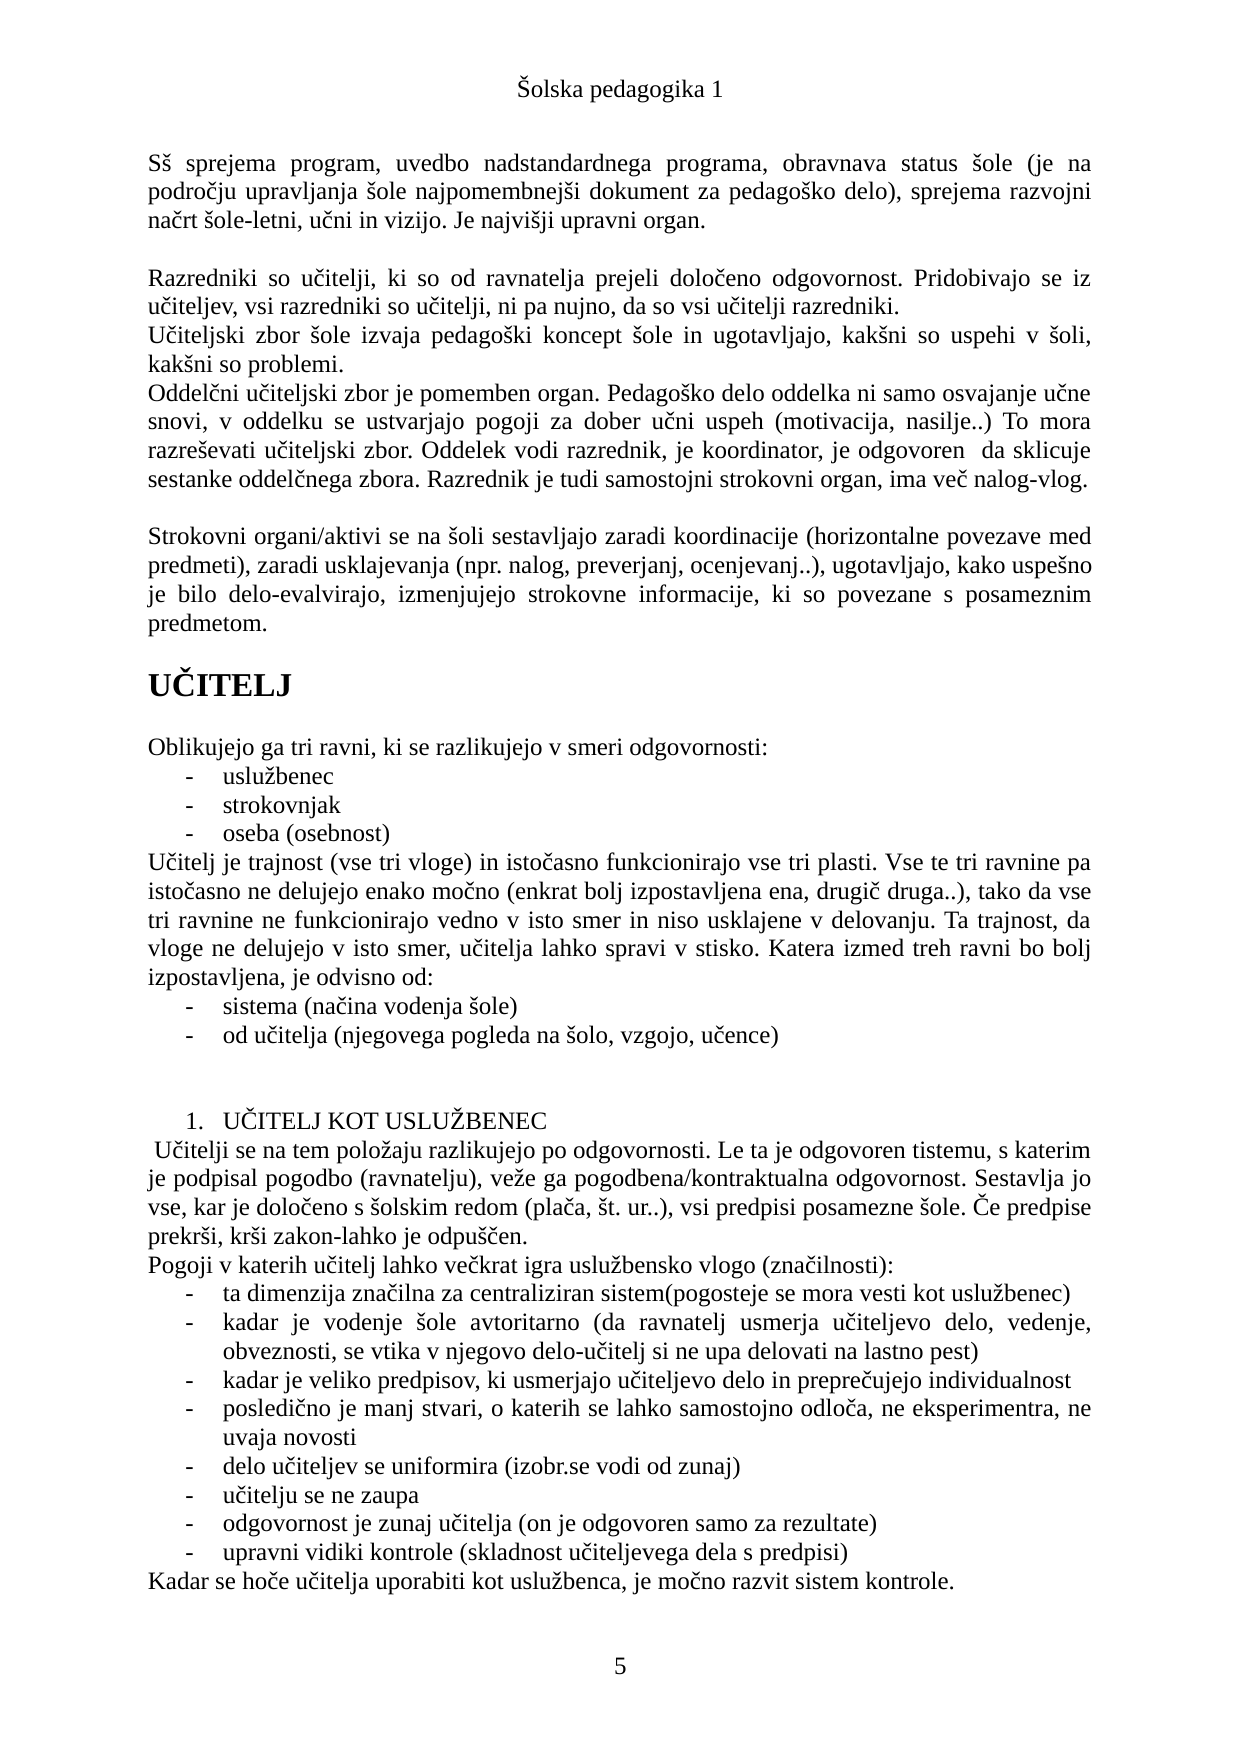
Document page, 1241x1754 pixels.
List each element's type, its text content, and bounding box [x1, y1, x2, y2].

list ta dimenzija značilna za centraliziran sistem(pogosteje se mora vesti kot uslužbenec) [185, 1278, 1092, 1307]
list učitelju se ne zaupa [185, 1480, 1092, 1508]
text Kadar se hoče učitelja uporabiti kot uslužbenca, je močno razvit sistem kontrole. [148, 1566, 1092, 1595]
text Učiteljski zbor šole izvaja pedagoški koncept šole in ugotavljajo, kakšni so uspehi v šoli, kakšni so problemi. [148, 320, 1092, 378]
list upravni vidiki kontrole (skladnost učiteljevega dela s predpisi) [185, 1537, 1092, 1566]
text Strokovni organi/aktivi se na šoli sestavljajo zaradi koordinacije (horizontalne povezave med predmeti), zaradi usklajevanja (npr. nalog, preverjanj, ocenjevanj..), ugotavljajo, kako uspešno je bilo delo-evalvirajo, izmenjujejo strokovne informacije, ki so povezane s posameznim predmetom. [148, 521, 1092, 636]
list UČITELJ KOT USLUŽBENEC [185, 1106, 1092, 1135]
list strokovnjak [185, 790, 1092, 818]
text Oblikujejo ga tri ravni, ki se razlikujejo v smeri odgovornosti: [148, 732, 1092, 761]
text Učitelji se na tem položaju razlikujejo po odgovornosti. Le ta je odgovoren tistemu, s katerim je podpisal pogodbo (ravnatelju), veže ga pogodbena/kontraktualna odgovornost. Sestavlja jo vse, kar je določeno s šolskim redom (plača, št. ur..), vsi predpisi posamezne šole. Če predpise prekrši, krši zakon-lahko je odpuščen. [148, 1135, 1092, 1250]
list kadar je vodenje šole avtoritarno (da ravnatelj usmerja učiteljevo delo, vedenje, obveznosti, se vtika v njegovo delo-učitelj si ne upa delovati na lastno pest) [185, 1307, 1092, 1365]
text UČITELJ [148, 665, 1092, 703]
text Oddelčni učiteljski zbor je pomemben organ. Pedagoško delo oddelka ni samo osvajanje učne snovi, v oddelku se ustvarjajo pogoji za dober učni uspeh (motivacija, nasilje..) To mora razreševati učiteljski zbor. Oddelek vodi razrednik, je koordinator, je odgovoren da sklicuje sestanke oddelčnega zbora. Razrednik je tudi samostojni strokovni organ, ima več nalog-vlog. [148, 378, 1092, 493]
list odgovornost je zunaj učitelja (on je odgovoren samo za rezultate) [185, 1508, 1092, 1537]
text Pogoji v katerih učitelj lahko večkrat igra uslužbensko vlogo (značilnosti): [148, 1250, 1092, 1278]
list od učitelja (njegovega pogleda na šolo, vzgojo, učence) [185, 1020, 1092, 1048]
list delo učiteljev se uniformira (izobr.se vodi od zunaj) [185, 1451, 1092, 1480]
text Razredniki so učitelji, ki so od ravnatelja prejeli določeno odgovornost. Pridobivajo se iz učiteljev, vsi razredniki so učitelji, ni pa nujno, da so vsi učitelji razredniki. [148, 263, 1092, 320]
list oseba (osebnost) [185, 818, 1092, 847]
list uslužbenec [185, 761, 1092, 790]
list posledično je manj stvari, o katerih se lahko samostojno odloča, ne eksperimentra, ne uvaja novosti [185, 1393, 1092, 1451]
text Sš sprejema program, uvedbo nadstandardnega programa, obravnava status šole (je na področju upravljanja šole najpomembnejši dokument za pedagoško delo), sprejema razvojni načrt šole-letni, učni in vizijo. Je najvišji upravni organ. [148, 148, 1092, 234]
text Učitelj je trajnost (vse tri vloge) in istočasno funkcionirajo vse tri plasti. Vse te tri ravnine pa istočasno ne delujejo enako močno (enkrat bolj izpostavljena ena, drugič druga..), tako da vse tri ravnine ne funkcionirajo vedno v isto smer in niso usklajene v delovanju. Ta trajnost, da vloge ne delujejo v isto smer, učitelja lahko spravi v stisko. Katera izmed treh ravni bo bolj izpostavljena, je odvisno od: [148, 847, 1092, 991]
list sistema (načina vodenja šole) [185, 991, 1092, 1020]
list kadar je veliko predpisov, ki usmerjajo učiteljevo delo in preprečujejo individualnost [185, 1365, 1092, 1393]
